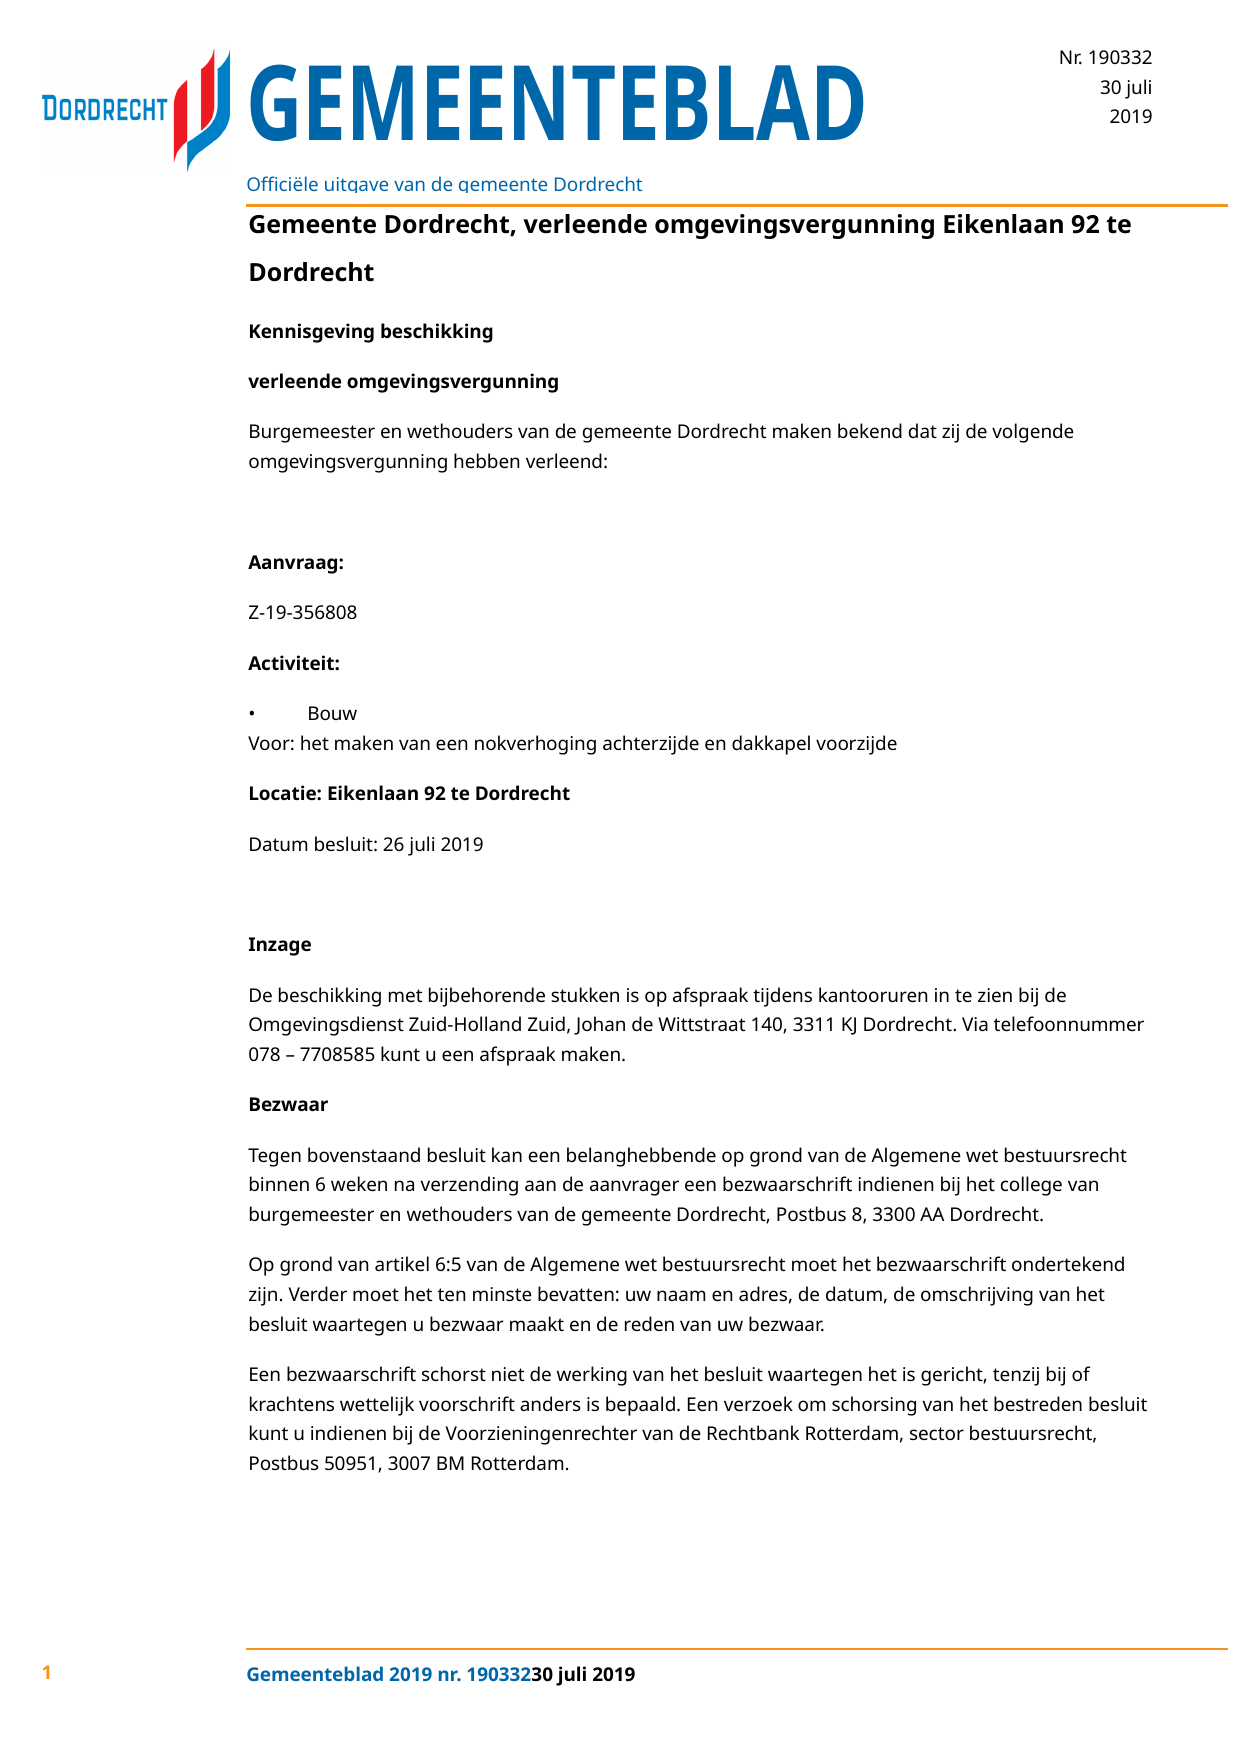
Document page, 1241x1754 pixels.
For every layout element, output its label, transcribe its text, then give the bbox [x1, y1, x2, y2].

text Datum besluit: 26 juli 2019 [248, 831, 1152, 857]
text Bezwaar [248, 1092, 1152, 1117]
text Inzage [248, 932, 1152, 957]
text Op grond van artikel 6:5 van de Algemene wet bestuursrecht moet het bezwaarschrift ondertekend zijn. Verder moet het ten minste bevatten: uw naam en adres, de datum, de omschrijving van het besluit waartegen u bezwaar maakt en de reden van uw bezwaar. [248, 1252, 1152, 1337]
text Locatie: Eikenlaan 92 te Dordrecht [248, 780, 1152, 806]
text Activiteit: [248, 650, 1152, 676]
text Gemeente Dordrecht, verleende omgevingsvergunning Eikenlaan 92 te Dordrecht [248, 207, 1152, 288]
text De beschikking met bijbehorende stukken is op afspraak tijdens kantooruren in te zien bij de Omgevingsdienst Zuid-Holland Zuid, Johan de Wittstraat 140, 3311 KJ Dordrecht. Via telefoonnummer 078 – 7708585 kunt u een afspraak maken. [248, 982, 1152, 1067]
picture [41, 47, 231, 172]
text Aanvraag: [248, 549, 1152, 575]
text verleende omgevingsvergunning [248, 368, 1152, 394]
text Een bezwaarschrift schorst niet de werking van het besluit waartegen het is gericht, tenzij bij of krachtens wettelijk voorschrift anders is bepaald. Een verzoek om schorsing van het bestreden besluit kunt u indienen bij de Voorzieningenrechter van de Rechtbank Rotterdam, sector bestuursrecht, Postbus 50951, 3007 BM Rotterdam. [248, 1361, 1152, 1476]
text Z-19-356808 [248, 599, 1152, 625]
list Bouw [248, 700, 1152, 726]
text Tegen bovenstaand besluit kan een belanghebbende op grond van de Algemene wet bestuursrecht binnen 6 weken na verzending aan de aanvrager een bezwaarschrift indienen bij het college van burgemeester en wethouders van de gemeente Dordrecht, Postbus 8, 3300 AA Dordrecht. [248, 1142, 1152, 1227]
text Burgemeester en wethouders van de gemeente Dordrecht maken bekend dat zij de volgende omgevingsvergunning hebben verleend: [248, 419, 1152, 474]
text Voor: het maken van een nokverhoging achterzijde en dakkapel voorzijde [248, 730, 1152, 756]
text Kennisgeving beschikking [248, 318, 1152, 344]
